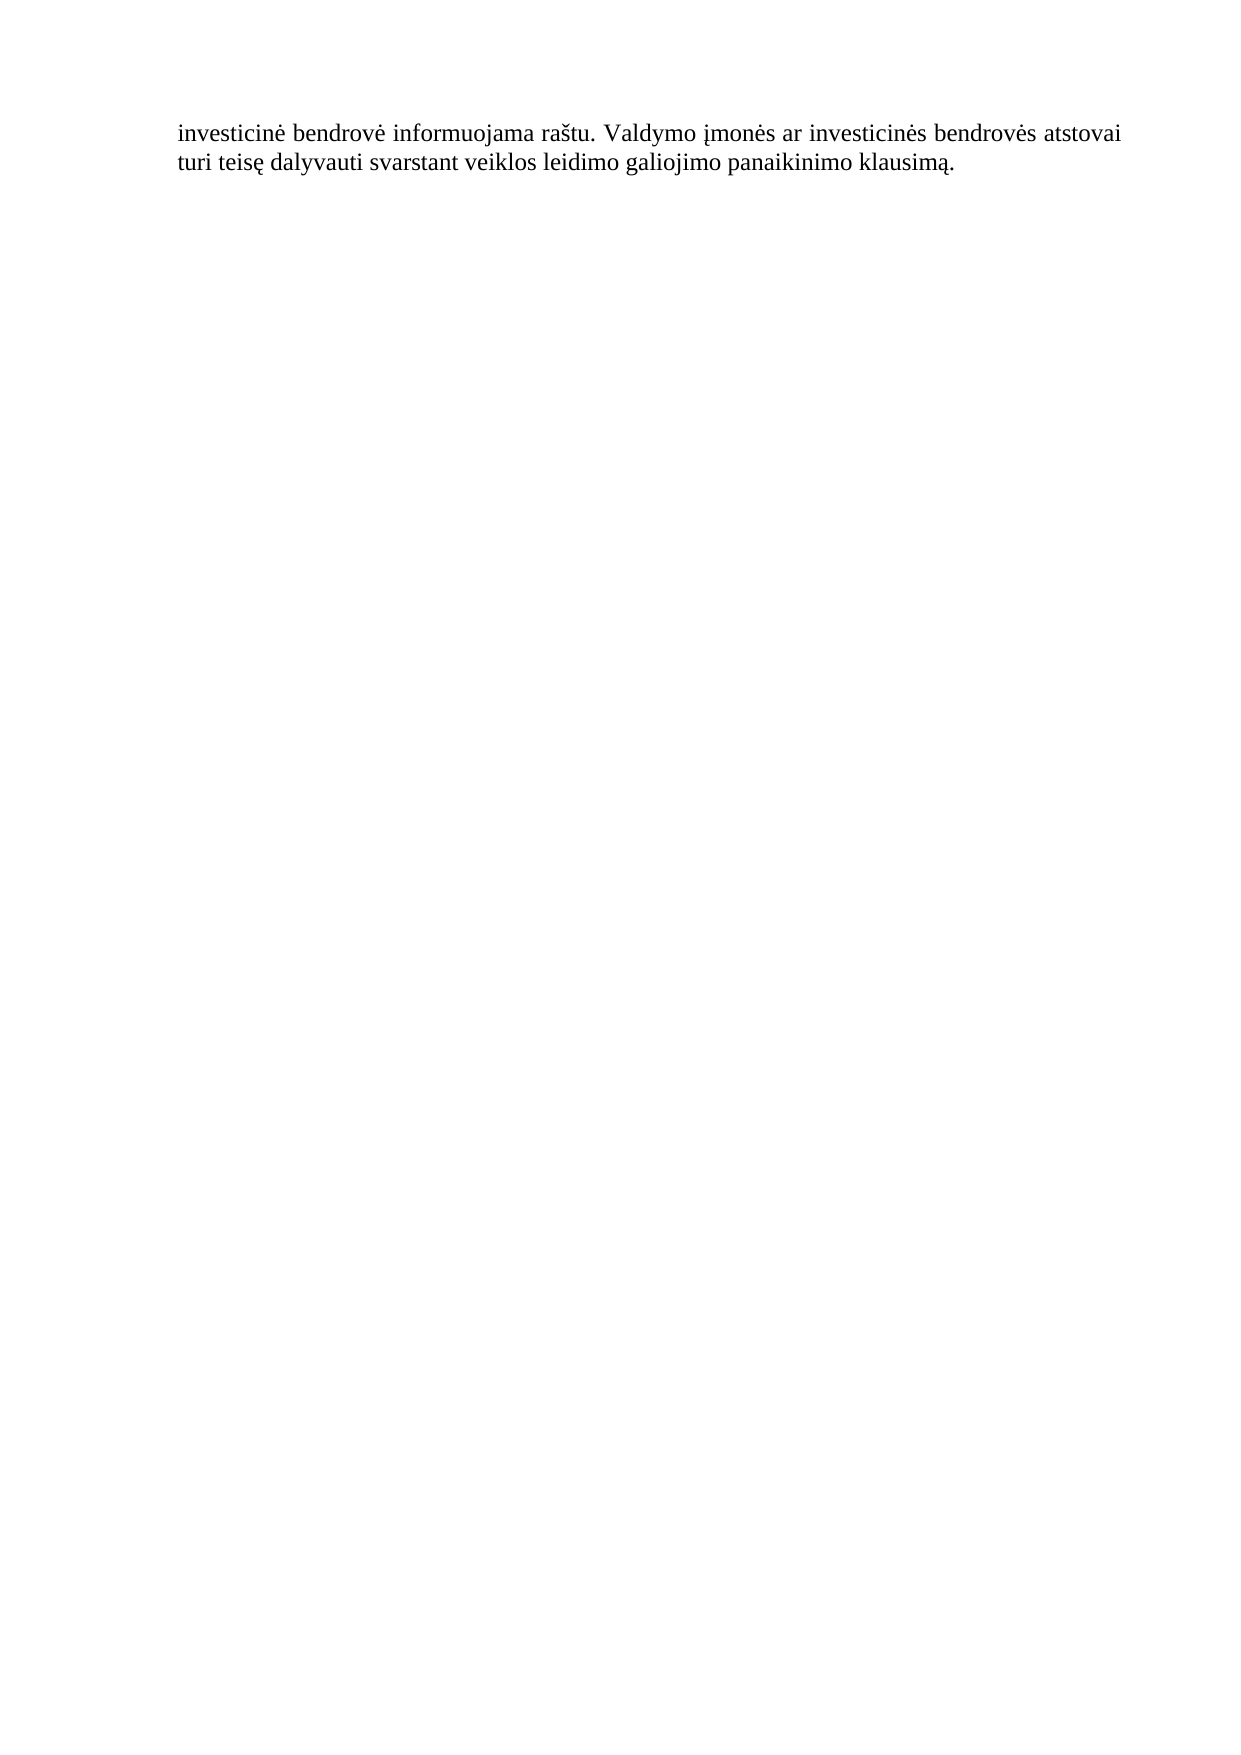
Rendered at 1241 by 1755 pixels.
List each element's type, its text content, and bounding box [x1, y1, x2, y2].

text investicinė bendrovė informuojama raštu. Valdymo įmonės ar investicinės bendrovės atstovai turi teisę dalyvauti svarstant veiklos leidimo galiojimo panaikinimo klausimą. [177, 118, 1122, 176]
